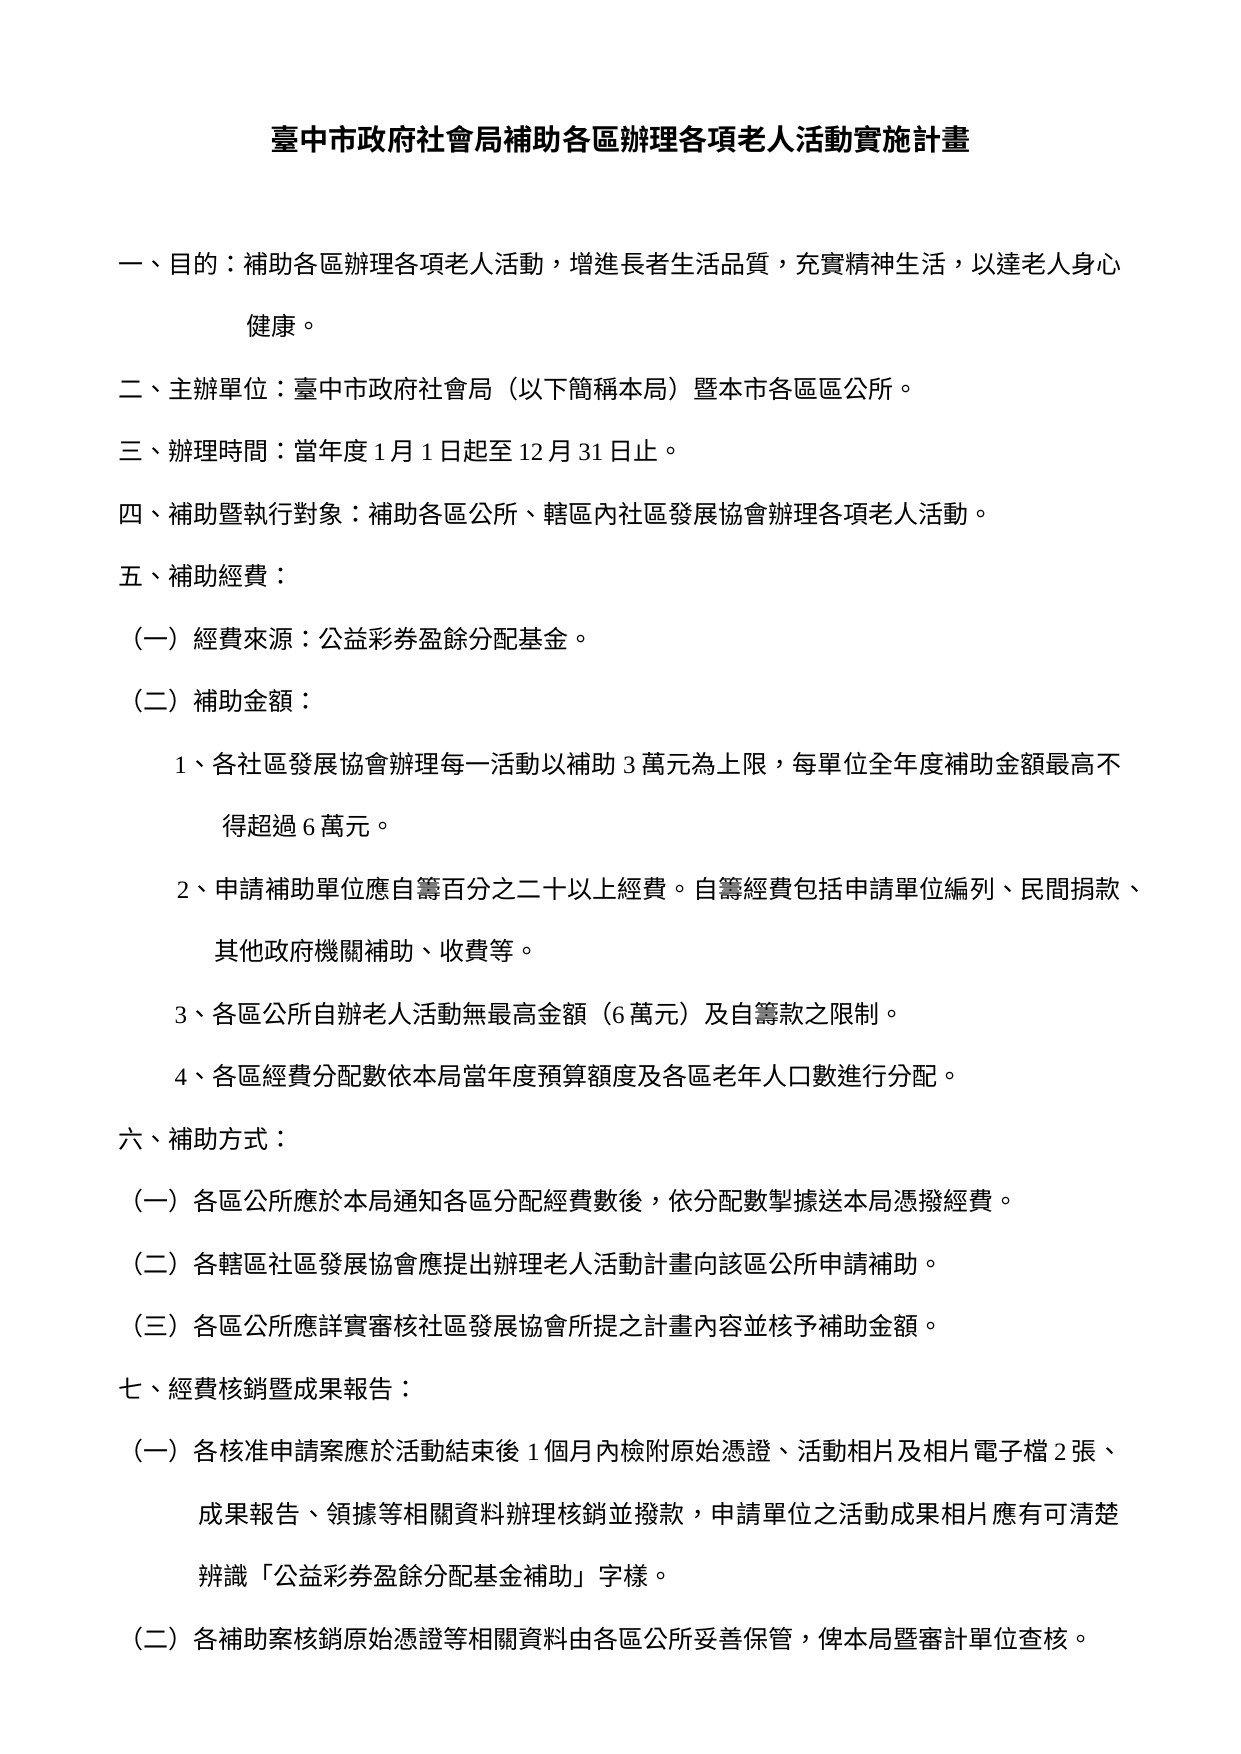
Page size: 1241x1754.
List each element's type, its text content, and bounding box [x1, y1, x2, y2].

text （一）經費來源：公益彩券盈餘分配基金。 [118, 596, 1122, 658]
text 四、補助暨執行對象：補助各區公所、轄區內社區發展協會辦理各項老人活動。 [118, 471, 1122, 533]
text 1、各社區發展協會辦理每一活動以補助3萬元為上限，每單位全年度補助金額最高不得超過6萬元。 [174, 721, 1122, 846]
text 一、目的：補助各區辦理各項老人活動，增進長者生活品質，充實精神生活，以達老人身心健康。 [118, 221, 1122, 346]
text （三）各區公所應詳實審核社區發展協會所提之計畫內容並核予補助金額。 [118, 1283, 1122, 1346]
text 五、補助經費： [118, 533, 1122, 596]
text 三、辦理時間：當年度1月1日起至12月31日止。 [118, 408, 1122, 471]
text 臺中市政府社會局補助各區辦理各項老人活動實施計畫 [118, 96, 1122, 158]
text （一）各區公所應於本局通知各區分配經費數後，依分配數掣據送本局憑撥經費。 [118, 1158, 1122, 1221]
text （二）各轄區社區發展協會應提出辦理老人活動計畫向該區公所申請補助。 [118, 1221, 1122, 1283]
text 二、主辦單位：臺中市政府社會局（以下簡稱本局）暨本市各區區公所。 [118, 346, 1122, 408]
text 2、申請補助單位應自籌百分之二十以上經費。自籌經費包括申請單位編列、民間捐款、其他政府機關補助、收費等。 [177, 846, 1122, 971]
text 七、經費核銷暨成果報告： [118, 1346, 1122, 1408]
text （二）各補助案核銷原始憑證等相關資料由各區公所妥善保管，俾本局暨審計單位查核。 [118, 1596, 1122, 1658]
text 3、各區公所自辦老人活動無最高金額（6萬元）及自籌款之限制。 [174, 971, 1122, 1033]
text 六、補助方式： [118, 1096, 1122, 1158]
text （二）補助金額： [118, 658, 1122, 721]
text （一）各核准申請案應於活動結束後1個月內檢附原始憑證、活動相片及相片電子檔2張、成果報告、領據等相關資料辦理核銷並撥款，申請單位之活動成果相片應有可清楚辨識「公益彩券盈餘分配基金補助」字樣。 [118, 1408, 1122, 1596]
text 4、各區經費分配數依本局當年度預算額度及各區老年人口數進行分配。 [174, 1033, 1122, 1096]
